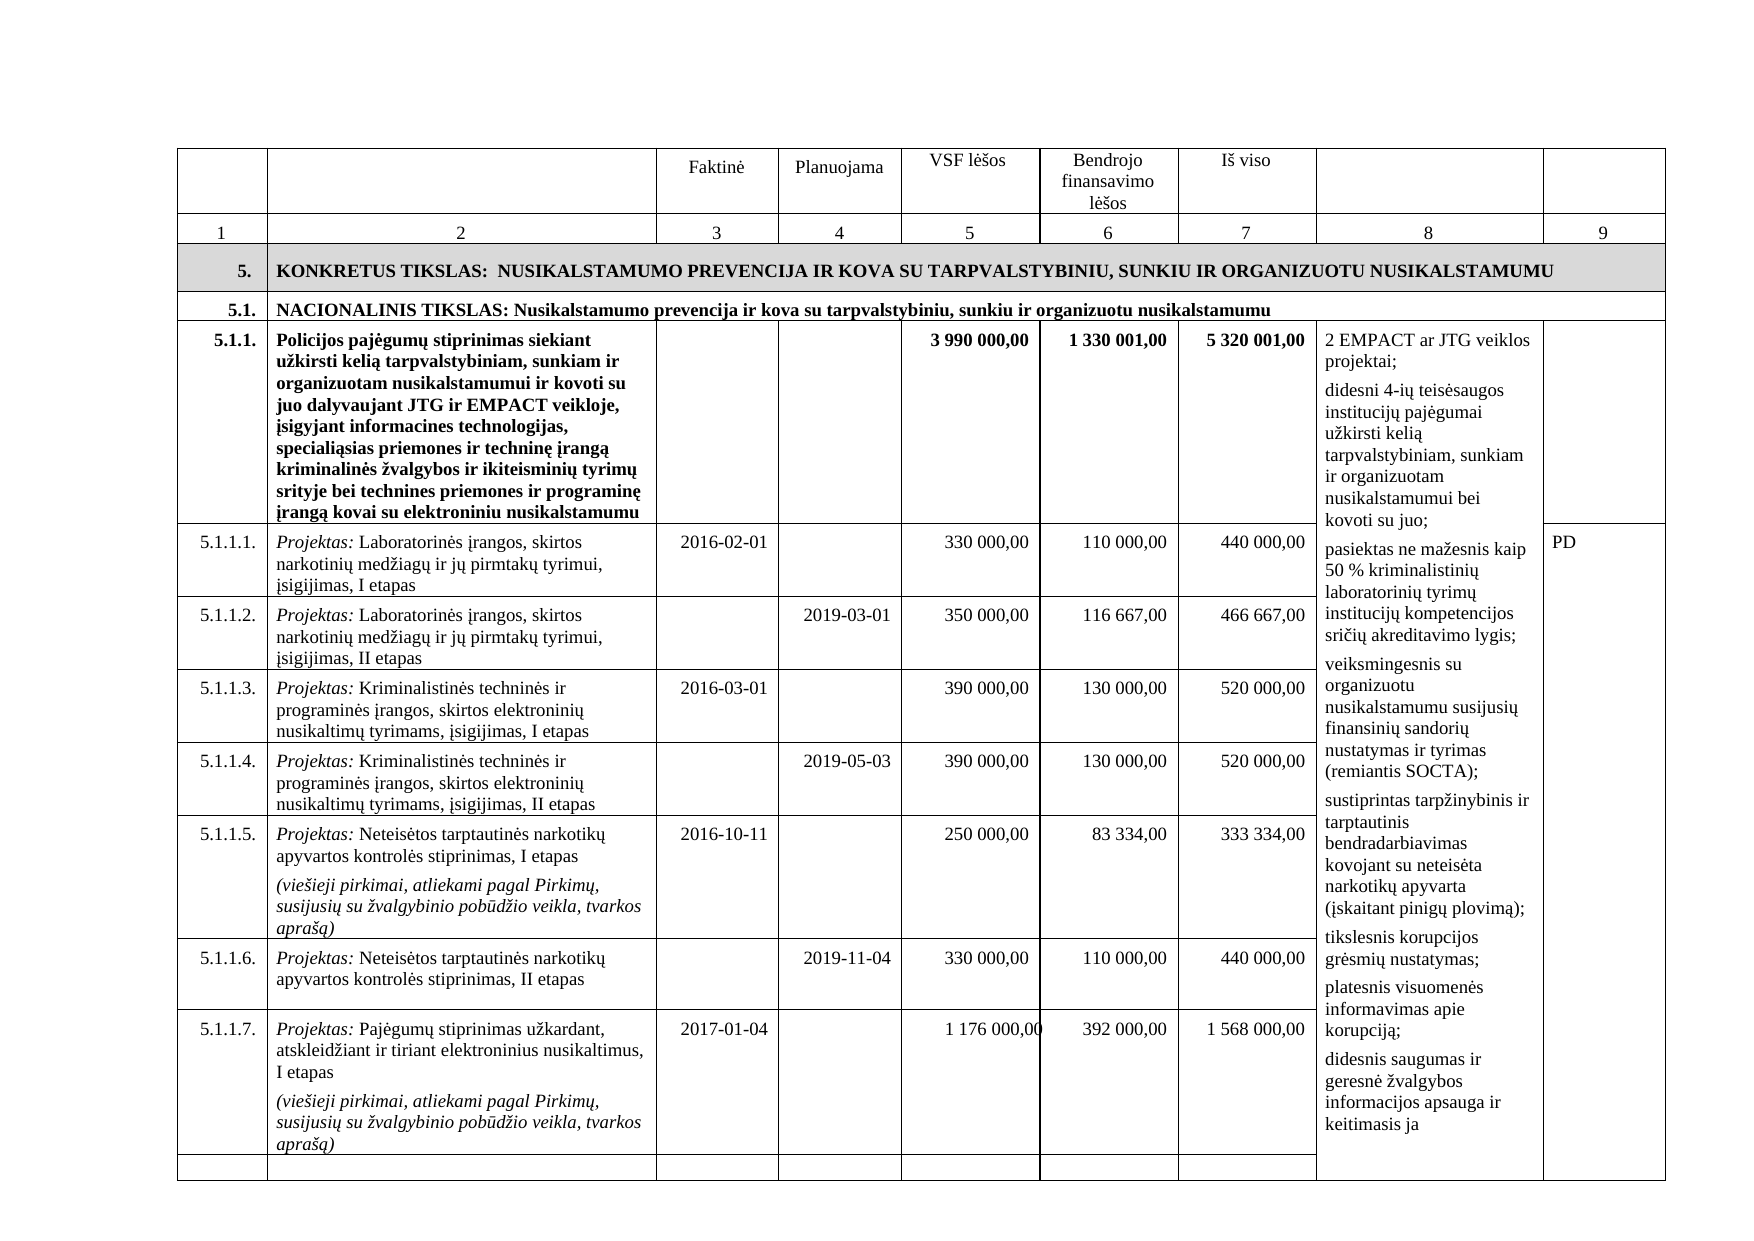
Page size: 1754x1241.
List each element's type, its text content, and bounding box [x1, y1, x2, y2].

table_cell Projektas: Pajėgumų stiprinimas užkardant, atskleidžiant ir tiriant elektroninius nusikaltimus, I etapas (viešieji pirkimai, atliekami pagal Pirkimų, susijusių su žvalgybinio pobūdžio veikla, tvarkos aprašą) [268, 1010, 656, 1154]
table_cell 2019-11-04 [779, 939, 901, 1009]
table_cell [657, 743, 778, 815]
table_cell 5.1.1.5. [178, 816, 267, 938]
table_cell Projektas: Laboratorinės įrangos, skirtos narkotinių medžiagų ir jų pirmtakų tyrimui, įsigijimas, I etapas [268, 524, 656, 596]
table_cell [779, 1010, 901, 1154]
table_cell 4 [779, 214, 901, 243]
table_cell [657, 321, 778, 523]
table_cell 2016-02-01 [657, 524, 778, 596]
table_cell [657, 939, 778, 1009]
table_cell 1 568 000,00 [1179, 1010, 1316, 1154]
table_cell 5.1.1.6. [178, 939, 267, 1009]
table_header [178, 149, 267, 213]
table_cell Policijos pajėgumų stiprinimas siekiant užkirsti kelią tarpvalstybiniam, sunkiam ir organizuotam nusikalstamumui ir kovoti su juo dalyvaujant JTG ir EMPACT veikloje, įsigyjant informacines technologijas, specialiąsias priemones ir techninę įrangą kriminalinės žvalgybos ir ikiteisminių tyrimų srityje bei technines priemones ir programinę įrangą kovai su elektroniniu nusikalstamumu [268, 321, 656, 523]
table_cell 5.1.1.7. [178, 1010, 267, 1154]
table_cell 2017-01-04 [657, 1010, 778, 1154]
table_cell 250 000,00 [902, 816, 1039, 938]
table_cell 440 000,00 [1179, 524, 1316, 596]
table_cell [779, 1155, 901, 1180]
table_cell 6 [1041, 214, 1178, 243]
table_cell [268, 1155, 656, 1180]
table_cell 5.1.1.2. [178, 597, 267, 669]
table_cell 1 176 000,00 [902, 1010, 1039, 1154]
table_cell 5.1.1.4. [178, 743, 267, 815]
table_cell Projektas: Neteisėtos tarptautinės narkotikų apyvartos kontrolės stiprinimas, II etapas [268, 939, 656, 1009]
table_cell 390 000,00 [902, 670, 1039, 742]
table_cell [657, 1155, 778, 1180]
table_cell NACIONALINIS TIKSLAS: Nusikalstamumo prevencija ir kova su tarpvalstybiniu, sunkiu ir organizuotu nusikalstamumu [268, 292, 1665, 320]
table_cell 130 000,00 [1041, 670, 1178, 742]
table_cell 440 000,00 [1179, 939, 1316, 1009]
table_cell 5.1.1.1. [178, 524, 267, 596]
table_cell [657, 597, 778, 669]
table_cell 1 330 001,00 [1041, 321, 1178, 523]
table_cell [779, 524, 901, 596]
table_cell 110 000,00 [1041, 524, 1178, 596]
table_cell 2019-03-01 [779, 597, 901, 669]
table_cell Faktinė [657, 149, 778, 213]
table_header [1317, 149, 1543, 213]
table_cell 5.1.1. [178, 321, 267, 523]
table_cell Iš viso [1179, 149, 1316, 213]
table_cell 9 [1544, 214, 1665, 243]
table_cell 2019-05-03 [779, 743, 901, 815]
table_cell 390 000,00 [902, 743, 1039, 815]
table_cell [1041, 1155, 1178, 1180]
table_cell 116 667,00 [1041, 597, 1178, 669]
table_cell 83 334,00 [1041, 816, 1178, 938]
table_cell VSF lėšos [902, 149, 1039, 213]
table_cell 2016-10-11 [657, 816, 778, 938]
table_cell 5 320 001,00 [1179, 321, 1316, 523]
table_cell 5.1. [178, 292, 267, 320]
table_cell [178, 1155, 267, 1180]
table_cell 2 [268, 214, 656, 243]
table_cell 520 000,00 [1179, 670, 1316, 742]
table_cell 5. [178, 244, 267, 291]
table_cell 3 [657, 214, 778, 243]
table_cell Projektas: Kriminalistinės techninės ir programinės įrangos, skirtos elektroninių nusikaltimų tyrimams, įsigijimas, I etapas [268, 670, 656, 742]
table_cell [779, 816, 901, 938]
table_cell 392 000,00 [1041, 1010, 1178, 1154]
table_cell [779, 670, 901, 742]
table_cell 1 [178, 214, 267, 243]
table_cell [902, 1155, 1039, 1180]
table_cell 7 [1179, 214, 1316, 243]
table_cell 333 334,00 [1179, 816, 1316, 938]
table_cell [1179, 1155, 1316, 1180]
table_cell [1544, 321, 1665, 523]
table_cell 5.1.1.3. [178, 670, 267, 742]
table_cell Bendrojo finansavimo lėšos [1041, 149, 1178, 213]
table_cell Projektas: Laboratorinės įrangos, skirtos narkotinių medžiagų ir jų pirmtakų tyrimui, įsigijimas, II etapas [268, 597, 656, 669]
table_cell 466 667,00 [1179, 597, 1316, 669]
table_cell 330 000,00 [902, 939, 1039, 1009]
table_cell 520 000,00 [1179, 743, 1316, 815]
table_cell 130 000,00 [1041, 743, 1178, 815]
table_cell Planuojama [779, 149, 901, 213]
table_cell 3 990 000,00 [902, 321, 1039, 523]
table_cell Projektas: Kriminalistinės techninės ir programinės įrangos, skirtos elektroninių nusikaltimų tyrimams, įsigijimas, II etapas [268, 743, 656, 815]
table_cell 2016-03-01 [657, 670, 778, 742]
table_header [268, 149, 656, 213]
table_cell 2 EMPACT ar JTG veiklos projektai; didesni 4-ių teisėsaugos institucijų pajėgumai užkirsti kelią tarpvalstybiniam, sunkiam ir organizuotam nusikalstamumui bei kovoti su juo; pasiektas ne mažesnis kaip 50 % kriminalistinių laboratorinių tyrimų institucijų kompetencijos sričių akreditavimo lygis; veiksmingesnis su organizuotu nusikalstamumu susijusių finansinių sandorių nustatymas ir tyrimas (remiantis SOCTA); sustiprintas tarpžinybinis ir tarptautinis bendradarbiavimas kovojant su neteisėta narkotikų apyvarta (įskaitant pinigų plovimą); tikslesnis korupcijos grėsmių nustatymas; platesnis visuomenės informavimas apie korupciją; didesnis saugumas ir geresnė žvalgybos informacijos apsauga ir keitimasis ja [1317, 321, 1543, 1180]
table_cell 8 [1317, 214, 1543, 243]
table_cell 110 000,00 [1041, 939, 1178, 1009]
table_cell 5 [902, 214, 1039, 243]
table_cell KONKRETUS TIKSLAS: NUSIKALSTAMUMO PREVENCIJA IR KOVA SU TARPVALSTYBINIU, SUNKIU IR ORGANIZUOTU NUSIKALSTAMUMU [268, 244, 1665, 291]
table_cell PD [1544, 524, 1665, 1180]
table_header [1544, 149, 1665, 213]
table_cell Projektas: Neteisėtos tarptautinės narkotikų apyvartos kontrolės stiprinimas, I etapas (viešieji pirkimai, atliekami pagal Pirkimų, susijusių su žvalgybinio pobūdžio veikla, tvarkos aprašą) [268, 816, 656, 938]
table_cell 330 000,00 [902, 524, 1039, 596]
table_cell [779, 321, 901, 523]
table_cell 350 000,00 [902, 597, 1039, 669]
